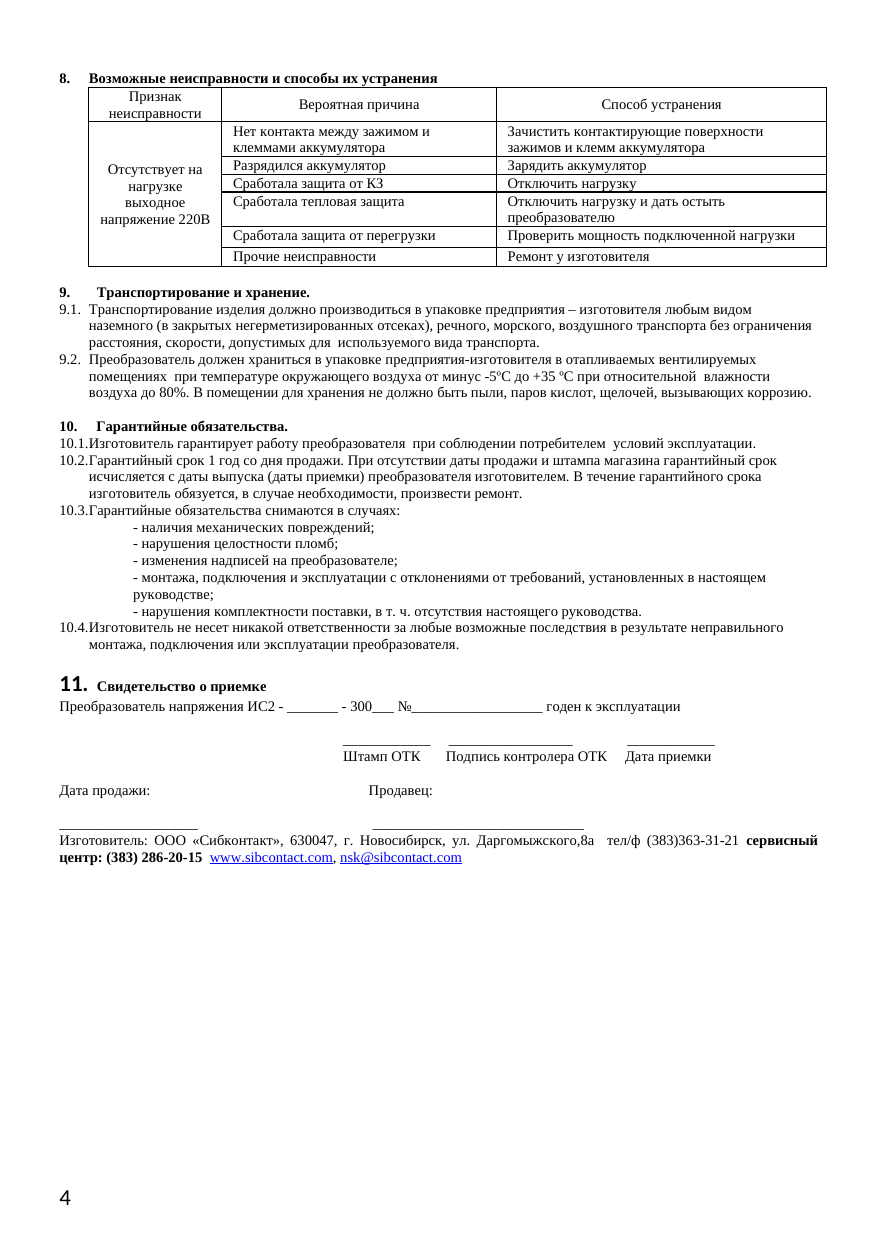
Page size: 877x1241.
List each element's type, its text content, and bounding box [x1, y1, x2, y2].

list Транспортирование изделия должно производиться в упаковке предприятия – изготовителя любым видом наземного (в закрытых негерметизированных отсеках), речного, морского, воздушного транспорта без ограничения расстояния, скорости, допустимых для используемого вида транспорта. [59, 300, 818, 351]
table_cell Отключить нагрузку [497, 175, 826, 191]
table_cell Прочие неисправности [222, 248, 496, 266]
text Преобразователь напряжения ИС2 - _______ - 300___ №__________________ годен к эксплуатации [59, 697, 818, 714]
text ___________________ _____________________________ [59, 815, 818, 832]
table_cell Отключить нагрузку и дать остыть преобразователю [497, 193, 826, 226]
text Изготовитель: ООО «Сибконтакт», 630047, г. Новосибирск, ул. Даргомыжского,8а тел/ф (383)363-31-21 сервисный центр: (383) 286-20-15 www.sibcontact.com, nsk@sibcontact.com [59, 832, 818, 865]
table_cell Зарядить аккумулятор [497, 157, 826, 174]
list Изготовитель гарантирует работу преобразователя при соблюдении потребителем условий эксплуатации. [59, 434, 818, 451]
list Транспортирование и хранение. [59, 284, 818, 300]
list Гарантийные обязательства снимаются в случаях: [59, 502, 818, 518]
table_cell Отсутствует на нагрузке выходное напряжение 220В [89, 122, 221, 266]
list - монтажа, подключения и эксплуатации с отклонениями от требований, установленных в настоящем руководстве; [133, 569, 818, 602]
list Гарантийный срок 1 год со дня продажи. При отсутствии даты продажи и штампа магазина гарантийный срок исчисляется с даты выпуска (даты приемки) преобразователя изготовителем. В течение гарантийного срока изготовитель обязуется, в случае необходимости, произвести ремонт. [59, 451, 818, 502]
text Дата продажи: Продавец: [59, 781, 818, 798]
list - нарушения комплектности поставки, в т. ч. отсутствия настоящего руководства. [89, 602, 818, 619]
text Штамп ОТК Подпись контролера ОТК Дата приемки [59, 748, 818, 764]
list Гарантийные обязательства. [59, 418, 818, 434]
table_cell Ремонт у изготовителя [497, 248, 826, 266]
table_header Вероятная причина [222, 88, 496, 121]
table_header Способ устранения [497, 88, 826, 121]
list Возможные неисправности и способы их устранения [59, 70, 818, 87]
table_cell Нет контакта между зажимом и клеммами аккумулятора [222, 122, 496, 156]
table_cell Сработала защита от перегрузки [222, 227, 496, 247]
list - изменения надписей на преобразователе; [89, 552, 818, 569]
list - нарушения целостности пломб; [89, 535, 818, 552]
list Преобразователь должен храниться в упаковке предприятия-изготовителя в отапливаемых вентилируемых помещениях при температуре окружающего воздуха от минус -5ºС до +35 ºС при относительной влажности воздуха до 80%. В помещении для хранения не должно быть пыли, паров кислот, щелочей, вызывающих коррозию. [59, 351, 818, 401]
table_cell Сработала тепловая защита [222, 193, 496, 226]
table_cell Проверить мощность подключенной нагрузки [497, 227, 826, 247]
table_cell Сработала защита от КЗ [222, 175, 496, 191]
table_header Признак неисправности [89, 88, 221, 121]
text ____________ _________________ ____________ [59, 731, 818, 748]
list Свидетельство о приемке [59, 669, 818, 697]
list - наличия механических повреждений; [89, 518, 818, 535]
table_cell Зачистить контактирующие поверхности зажимов и клемм аккумулятора [497, 122, 826, 156]
list Изготовитель не несет никакой ответственности за любые возможные последствия в результате неправильного монтажа, подключения или эксплуатации преобразователя. [59, 619, 818, 653]
table_cell Разрядился аккумулятор [222, 157, 496, 174]
